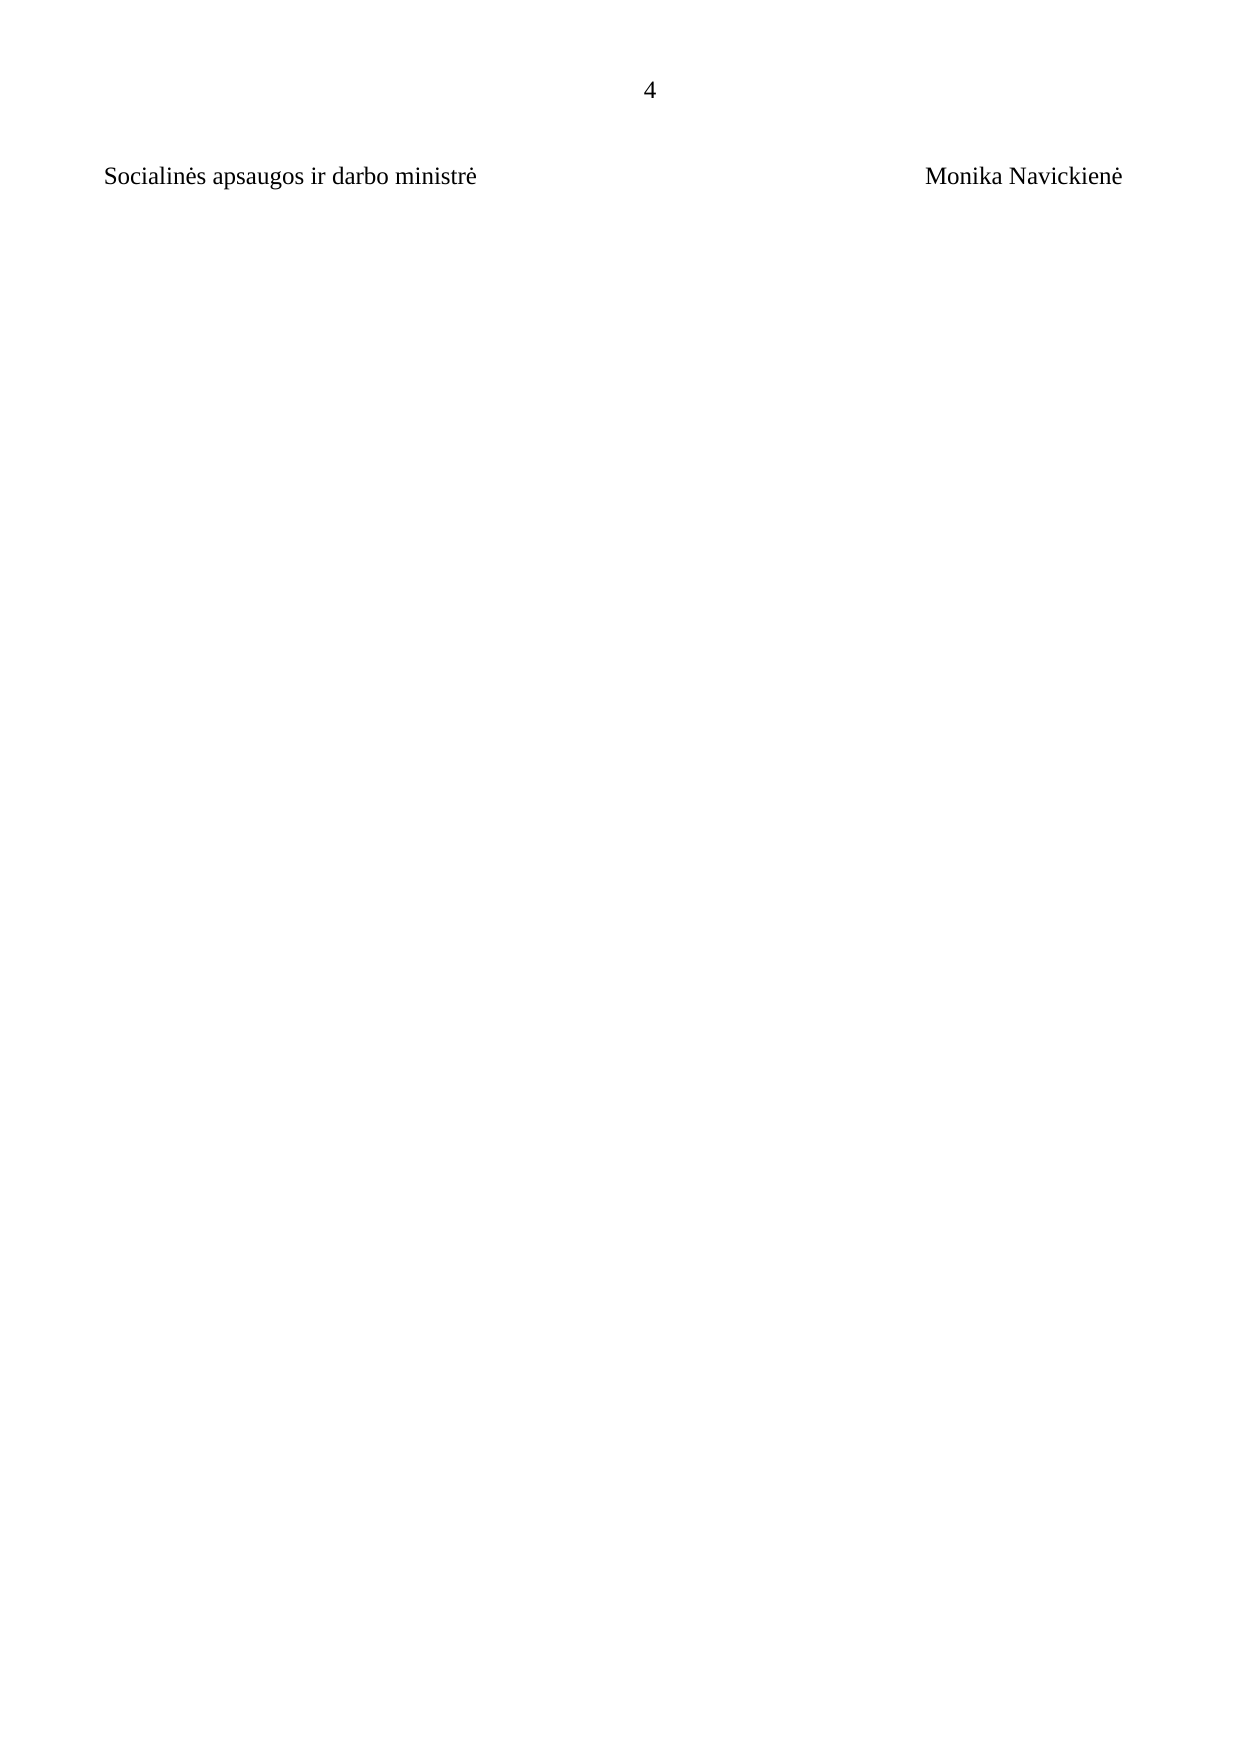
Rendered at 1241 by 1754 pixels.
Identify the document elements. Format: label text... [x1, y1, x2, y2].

text Socialinės apsaugos ir darbo ministrė Monika Navickienė [103, 161, 1196, 190]
